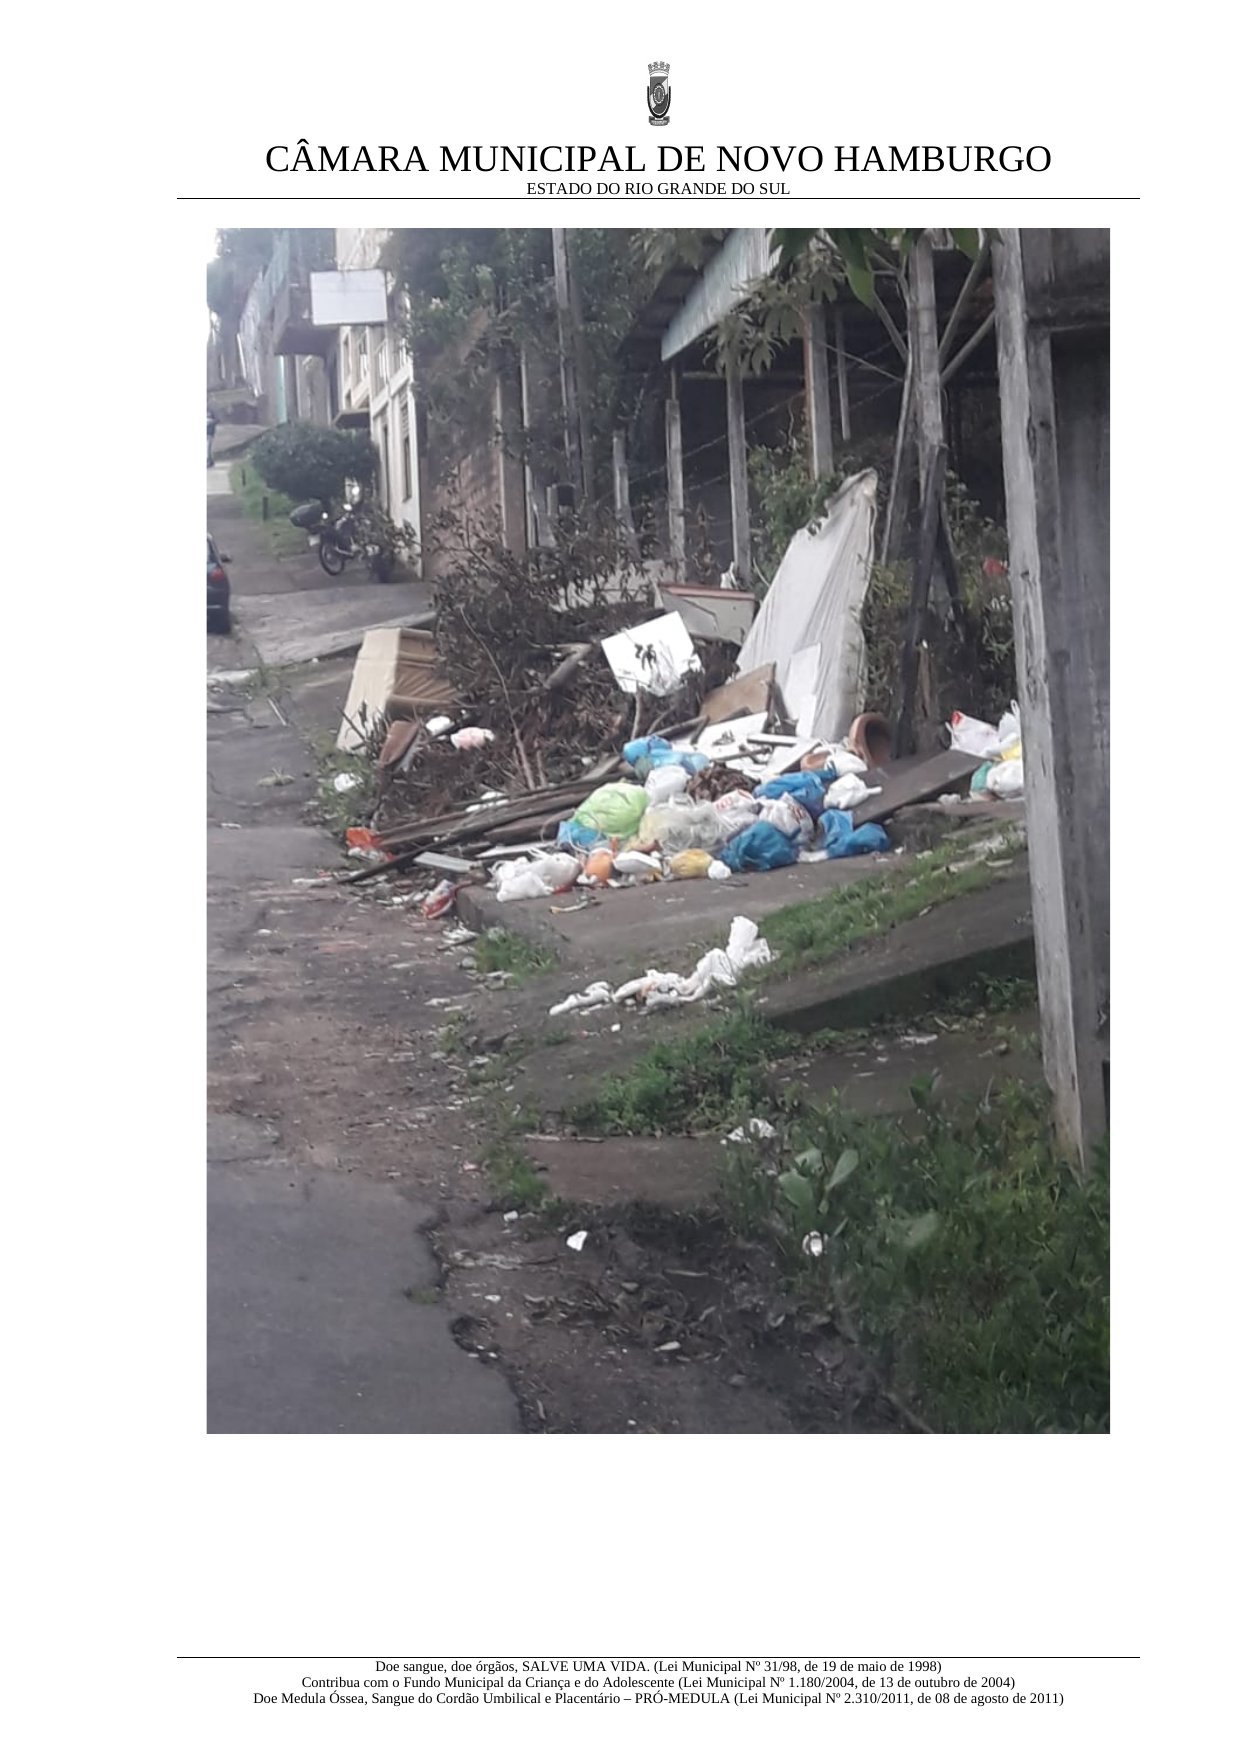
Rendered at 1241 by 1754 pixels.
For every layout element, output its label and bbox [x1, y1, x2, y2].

picture [206, 228, 1111, 1434]
